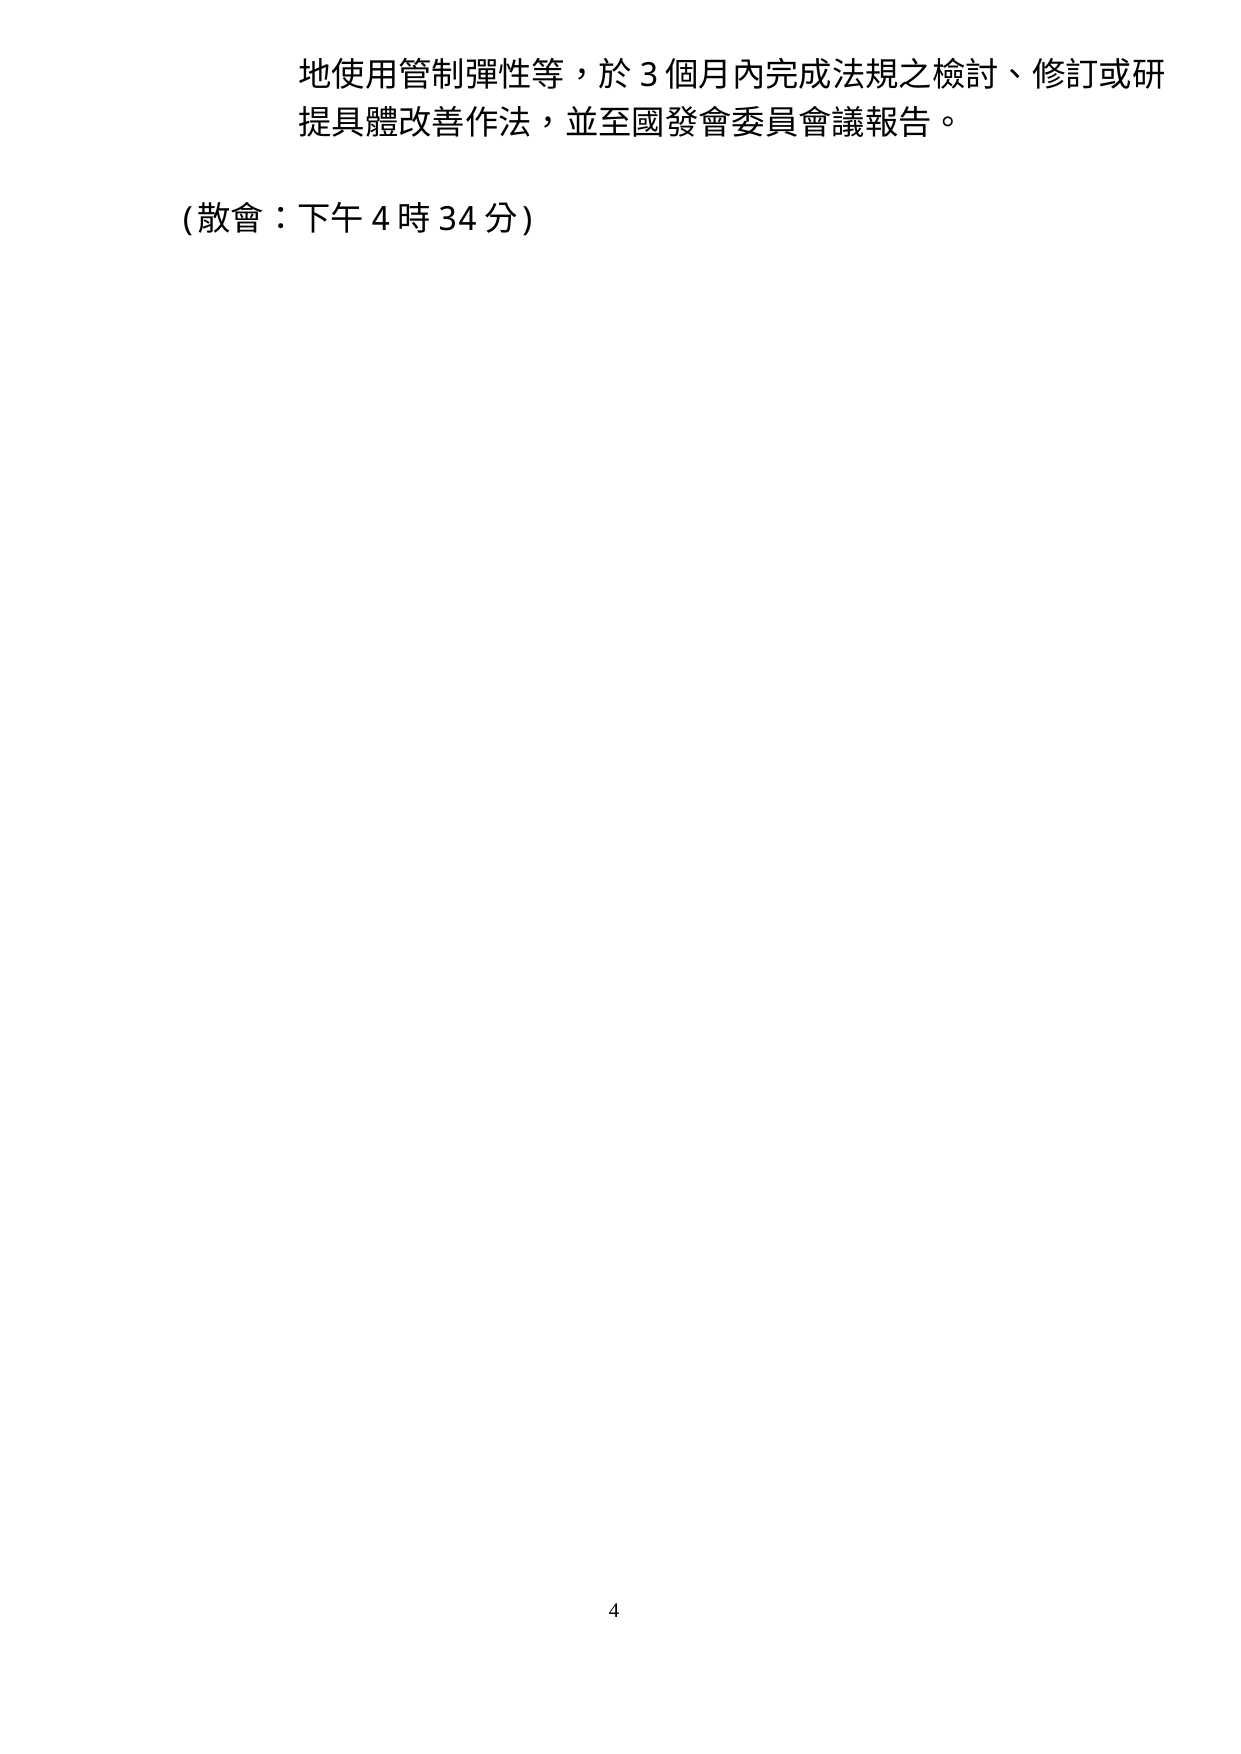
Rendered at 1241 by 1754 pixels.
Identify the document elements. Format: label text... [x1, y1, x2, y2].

text (散會：下午4時34分) [177, 192, 1078, 240]
text 地使用管制彈性等，於3個月內完成法規之檢討、修訂或研提具體改善作法，並至國發會委員會議報告。 [227, 48, 1165, 144]
